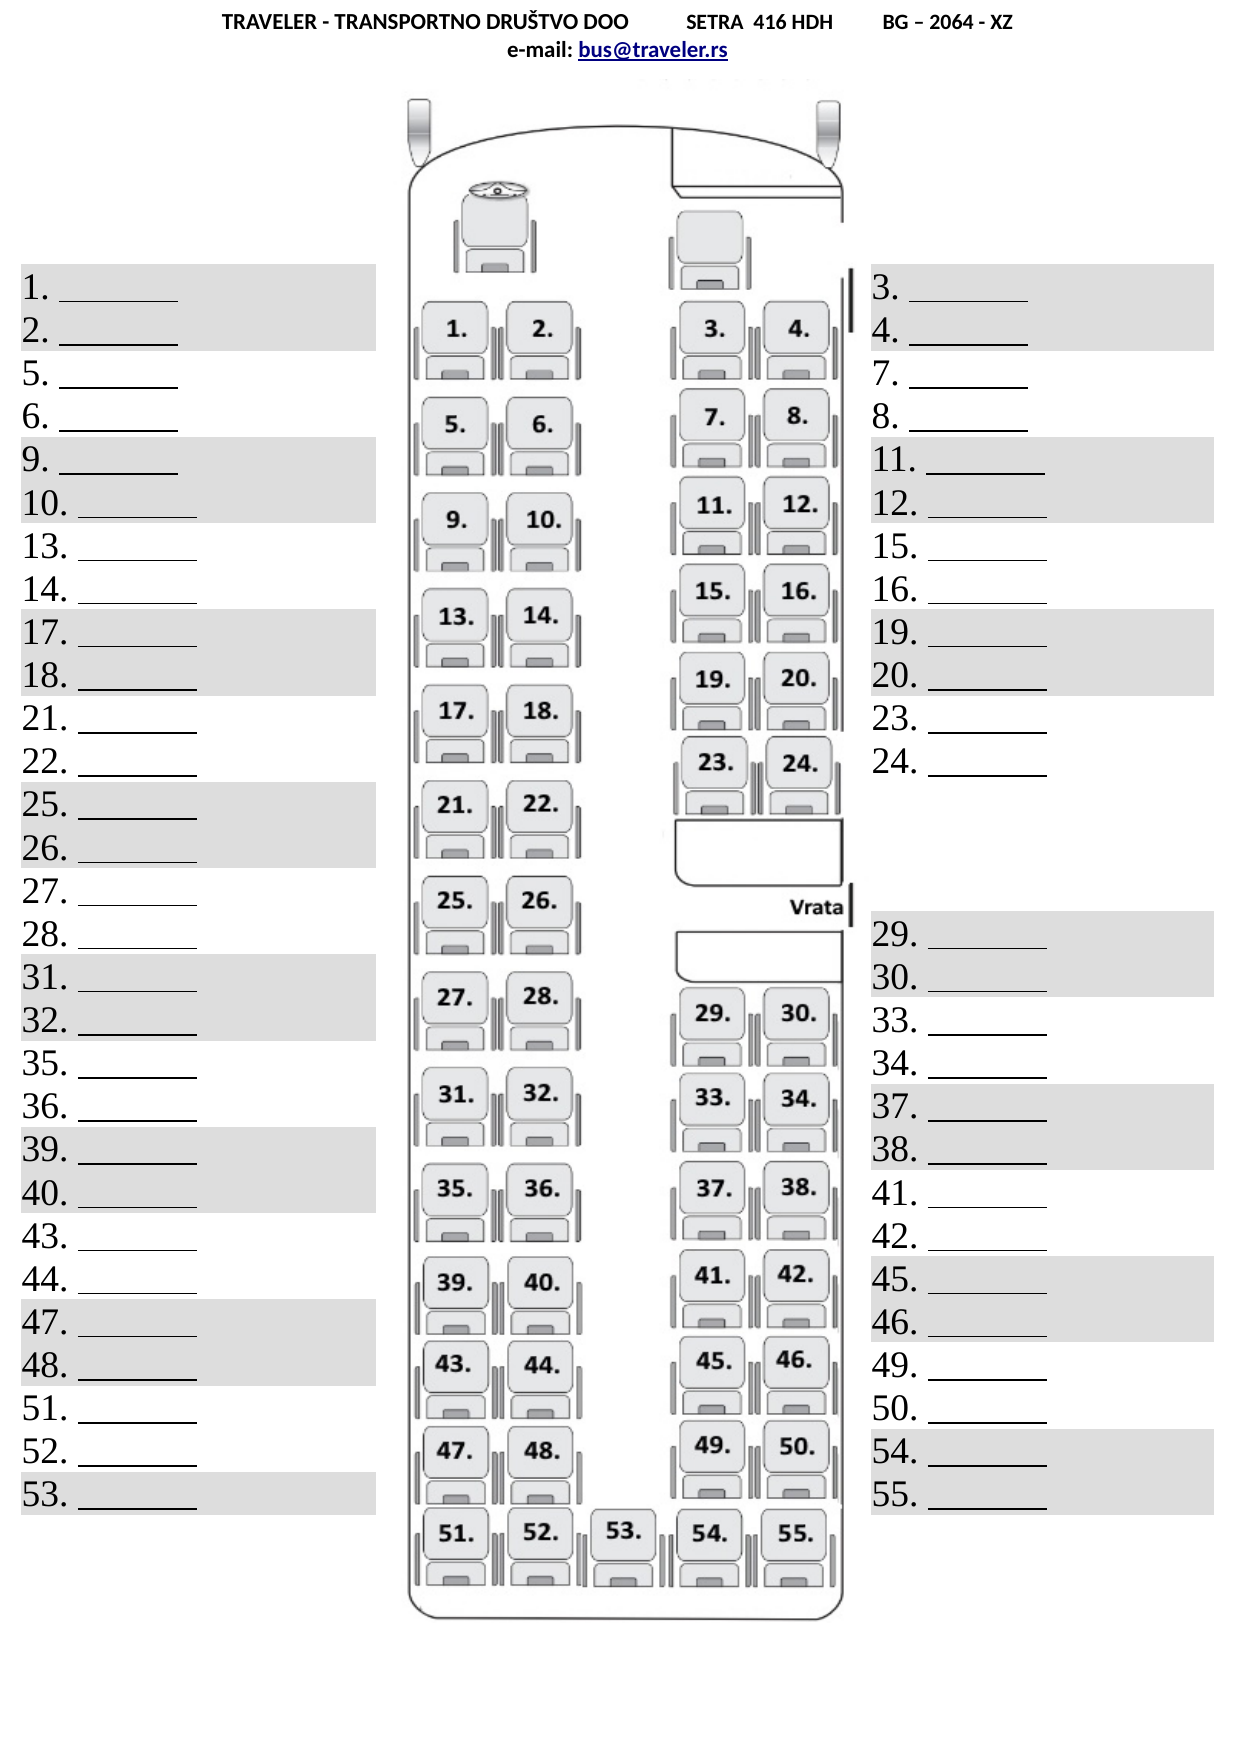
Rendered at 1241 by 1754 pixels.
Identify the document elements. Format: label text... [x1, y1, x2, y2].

table_header [377, 1623, 870, 1651]
table_header [377, 63, 870, 79]
table_header 1. 2. 5. 6. 9. 10. 13. 14. 17. 18. 21. 22. 25. 26. 27. 28. 31. 32. 35. 36. 39. 40. 43. 44. 47. 48. 51. 52. 53. [20, 63, 377, 1651]
text e-mail: bus@traveler.rs [19, 35, 1216, 63]
picture [377, 79, 870, 1623]
text TRAVELER - TRANSPORTNO DRUŠTVO DOO SETRA 416 HDH BG – 2064 - XZ [19, 7, 1216, 35]
table_header 3. 4. 7. 8. 11. 12. 15. 16. 19. 20. 23. 24. 29. 30. 33. 34. 37. 38. 41. 42. 45. 46. 49. 50. 54. 55. [870, 63, 1216, 1651]
